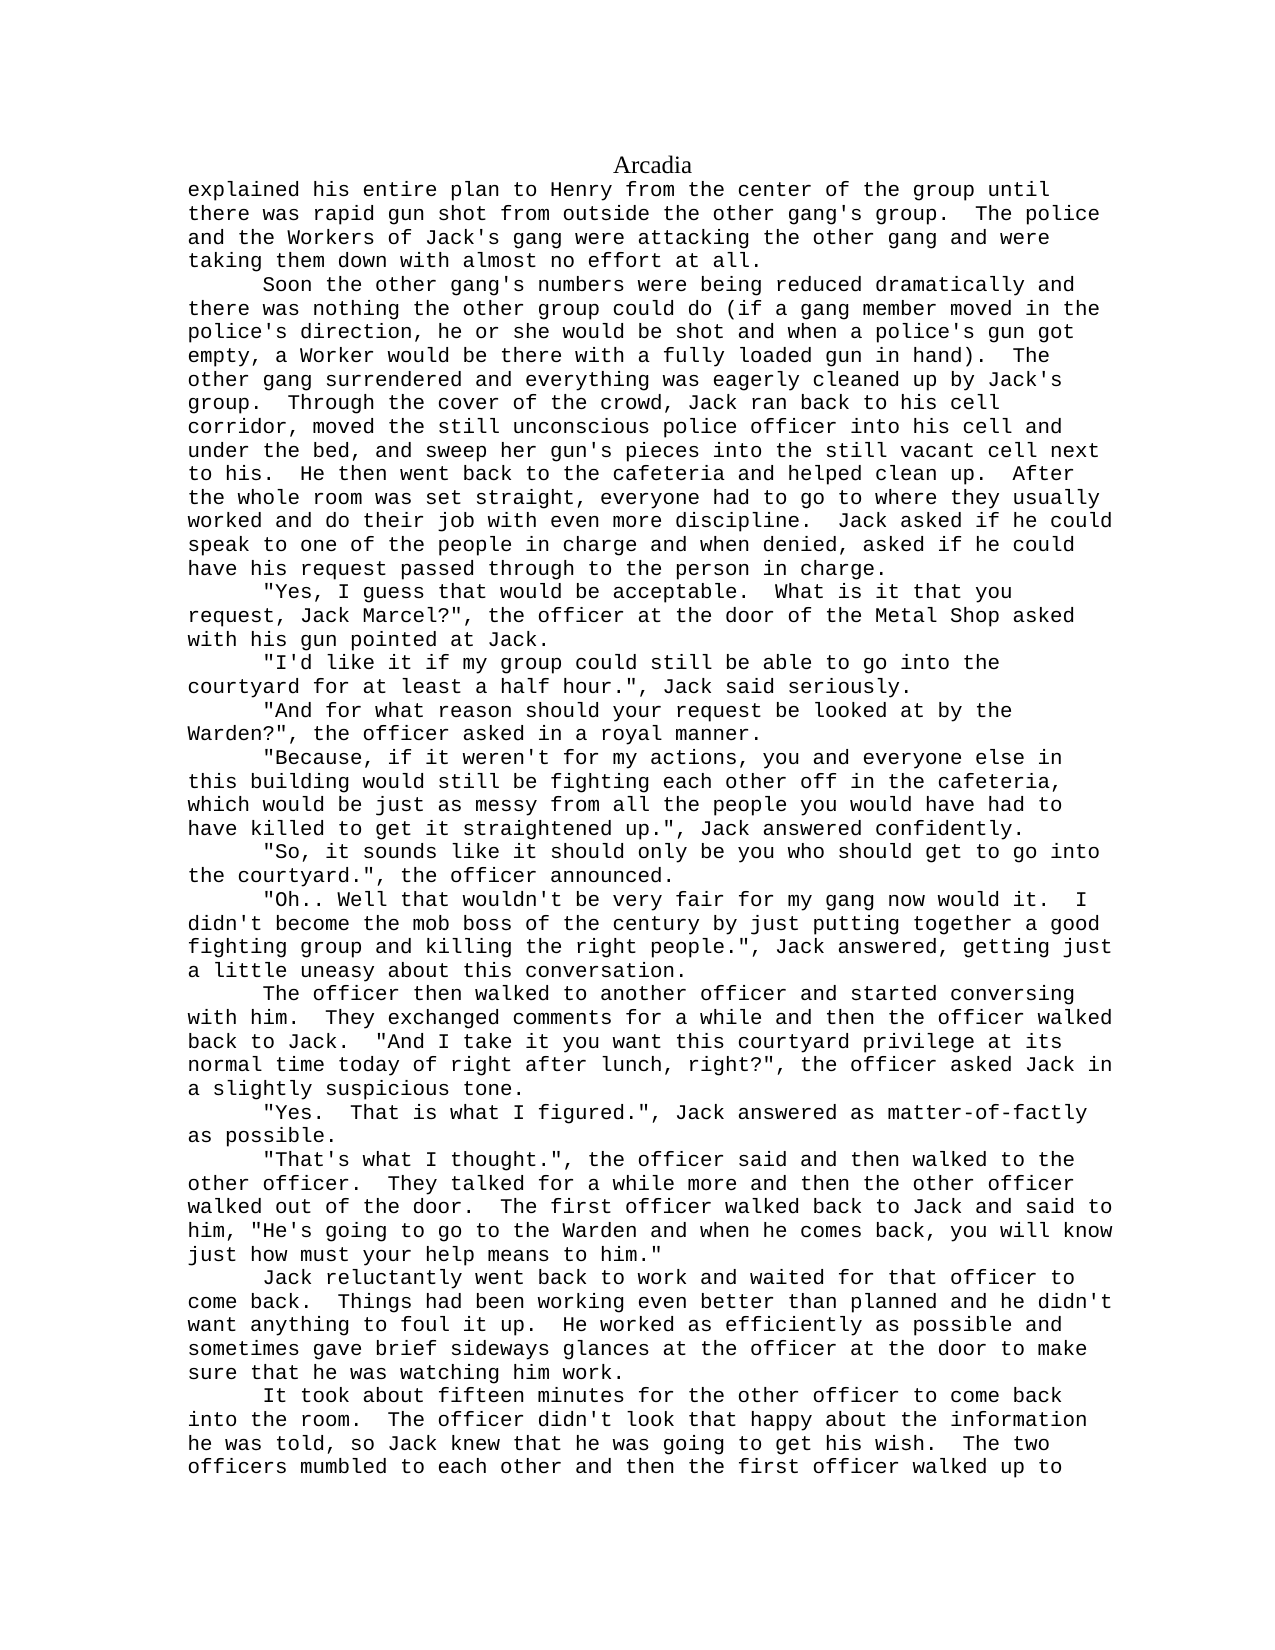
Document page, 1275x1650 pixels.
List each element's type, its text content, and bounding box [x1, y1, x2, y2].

text "And for what reason should your request be looked at by the Warden?", the officer asked in a royal manner. [187, 700, 1117, 747]
text "That's what I thought.", the officer said and then walked to the other officer. They talked for a while more and then the other officer walked out of the door. The first officer walked back to Jack and said to him, "He's going to go to the Warden and when he comes back, you will know just how must your help means to him." [187, 1149, 1117, 1267]
text "So, it sounds like it should only be you who should get to go into the courtyard.", the officer announced. [187, 842, 1117, 889]
text The officer then walked to another officer and started conversing with him. They exchanged comments for a while and then the officer walked back to Jack. "And I take it you want this courtyard privilege at its normal time today of right after lunch, right?", the officer asked Jack in a slightly suspicious tone. [187, 983, 1117, 1102]
text It took about fifteen minutes for the other officer to come back into the room. The officer didn't look that happy about the information he was told, so Jack knew that he was going to get his wish. The two officers mumbled to each other and then the first officer walked up to [187, 1385, 1117, 1480]
text "Because, if it weren't for my actions, you and everyone else in this building would still be fighting each other off in the cafeteria, which would be just as messy from all the people you would have had to have killed to get it straightened up.", Jack answered confidently. [187, 747, 1117, 842]
text Soon the other gang's numbers were being reduced dramatically and there was nothing the other group could do (if a gang member moved in the police's direction, he or she would be shot and when a police's gun got empty, a Worker would be there with a fully loaded gun in hand). The other gang surrendered and everything was eagerly cleaned up by Jack's group. Through the cover of the crowd, Jack ran back to his cell corridor, moved the still unconscious police officer into his cell and under the bed, and sweep her gun's pieces into the still vacant cell next to his. He then went back to the cafeteria and helped clean up. After the whole room was set straight, everyone had to go to where they usually worked and do their job with even more discipline. Jack asked if he could speak to one of the people in charge and when denied, asked if he could have his request passed through to the person in charge. [187, 274, 1117, 581]
text "Yes. That is what I figured.", Jack answered as matter-of-factly as possible. [187, 1102, 1117, 1149]
text explained his entire plan to Henry from the center of the group until there was rapid gun shot from outside the other gang's group. The police and the Workers of Jack's gang were attacking the other gang and were taking them down with almost no effort at all. [187, 179, 1117, 274]
text "I'd like it if my group could still be able to go into the courtyard for at least a half hour.", Jack said seriously. [187, 652, 1117, 700]
text "Oh.. Well that wouldn't be very fair for my gang now would it. I didn't become the mob boss of the century by just putting together a good fighting group and killing the right people.", Jack answered, getting just a little uneasy about this conversation. [187, 889, 1117, 983]
text Jack reluctantly went back to work and waited for that officer to come back. Things had been working even better than planned and he didn't want anything to foul it up. He worked as efficiently as possible and sometimes gave brief sideways glances at the officer at the door to make sure that he was watching him work. [187, 1267, 1117, 1385]
text "Yes, I guess that would be acceptable. What is it that you request, Jack Marcel?", the officer at the door of the Metal Shop asked with his gun pointed at Jack. [187, 581, 1117, 652]
